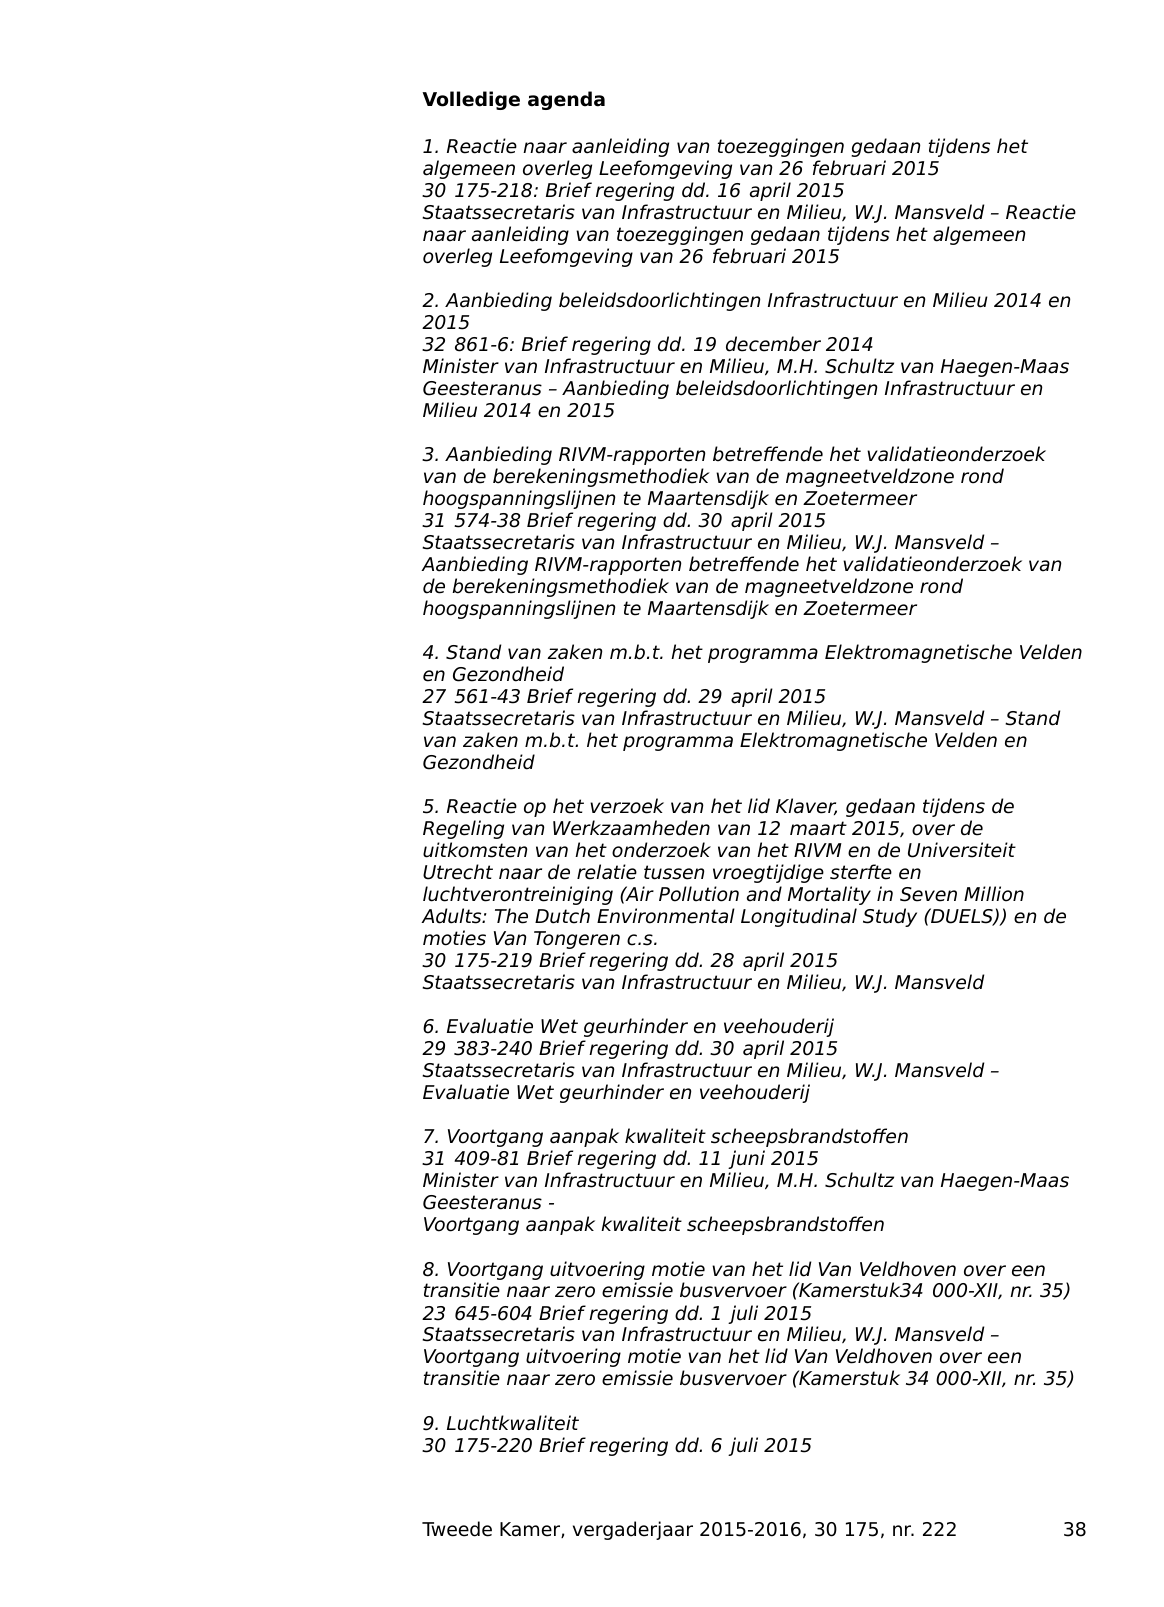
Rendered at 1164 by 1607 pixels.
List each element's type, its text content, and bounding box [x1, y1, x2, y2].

text 6. Evaluatie Wet geurhinder en veehouderij [422, 1016, 1087, 1038]
text Minister van Infrastructuur en Milieu, M.H. Schultz van Haegen-Maas Geesteranus – Aanbieding beleidsdoorlichtingen Infrastructuur en Milieu 2014 en 2015 [422, 356, 1087, 422]
text 31 409-81 Brief regering dd. 11 juni 2015 [422, 1148, 1087, 1170]
text 31 574-38 Brief regering dd. 30 april 2015 [422, 510, 1087, 532]
text 27 561-43 Brief regering dd. 29 april 2015 [422, 686, 1087, 708]
text Staatssecretaris van Infrastructuur en Milieu, W.J. Mansveld – Reactie naar aanleiding van toezeggingen gedaan tijdens het algemeen overleg Leefomgeving van 26 februari 2015 [422, 202, 1087, 268]
text 2. Aanbieding beleidsdoorlichtingen Infrastructuur en Milieu 2014 en 2015 [422, 290, 1087, 334]
text Minister van Infrastructuur en Milieu, M.H. Schultz van Haegen-Maas Geesteranus - [422, 1170, 1087, 1214]
text Staatssecretaris van Infrastructuur en Milieu, W.J. Mansveld – Stand van zaken m.b.t. het programma Elektromagnetische Velden en Gezondheid [422, 708, 1087, 774]
text 3. Aanbieding RIVM-rapporten betreffende het validatieonderzoek van de berekeningsmethodiek van de magneetveldzone rond hoogspanningslijnen te Maartensdijk en Zoetermeer [422, 444, 1087, 510]
text 29 383-240 Brief regering dd. 30 april 2015 [422, 1038, 1087, 1060]
text Voortgang aanpak kwaliteit scheepsbrandstoffen [422, 1214, 1087, 1236]
text 9. Luchtkwaliteit [422, 1412, 1087, 1434]
text 4. Stand van zaken m.b.t. het programma Elektromagnetische Velden en Gezondheid [422, 642, 1087, 686]
text 8. Voortgang uitvoering motie van het lid Van Veldhoven over een transitie naar zero emissie busvervoer (Kamerstuk34 000-XII, nr. 35) [422, 1258, 1087, 1302]
text 5. Reactie op het verzoek van het lid Klaver, gedaan tijdens de Regeling van Werkzaamheden van 12 maart 2015, over de uitkomsten van het onderzoek van het RIVM en de Universiteit Utrecht naar de relatie tussen vroegtijdige sterfte en luchtverontreiniging (Air Pollution and Mortality in Seven Million Adults: The Dutch Environmental Longitudinal Study (DUELS)) en de moties Van Tongeren c.s. [422, 796, 1087, 950]
text 32 861-6: Brief regering dd. 19 december 2014 [422, 334, 1087, 356]
text 30 175-219 Brief regering dd. 28 april 2015 [422, 950, 1087, 972]
text 1. Reactie naar aanleiding van toezeggingen gedaan tijdens het algemeen overleg Leefomgeving van 26 februari 2015 [422, 136, 1087, 180]
text 7. Voortgang aanpak kwaliteit scheepsbrandstoffen [422, 1126, 1087, 1148]
text Staatssecretaris van Infrastructuur en Milieu, W.J. Mansveld – Evaluatie Wet geurhinder en veehouderij [422, 1060, 1087, 1104]
text Staatssecretaris van Infrastructuur en Milieu, W.J. Mansveld [422, 972, 1087, 994]
text 23 645-604 Brief regering dd. 1 juli 2015 [422, 1302, 1087, 1324]
text Staatssecretaris van Infrastructuur en Milieu, W.J. Mansveld – Aanbieding RIVM-rapporten betreffende het validatieonderzoek van de berekeningsmethodiek van de magneetveldzone rond hoogspanningslijnen te Maartensdijk en Zoetermeer [422, 532, 1087, 620]
text Staatssecretaris van Infrastructuur en Milieu, W.J. Mansveld – Voortgang uitvoering motie van het lid Van Veldhoven over een transitie naar zero emissie busvervoer (Kamerstuk 34 000-XII, nr. 35) [422, 1324, 1087, 1390]
text 30 175-218: Brief regering dd. 16 april 2015 [422, 180, 1087, 202]
subtitle Volledige agenda [422, 89, 1087, 111]
text 30 175-220 Brief regering dd. 6 juli 2015 [422, 1434, 1087, 1456]
